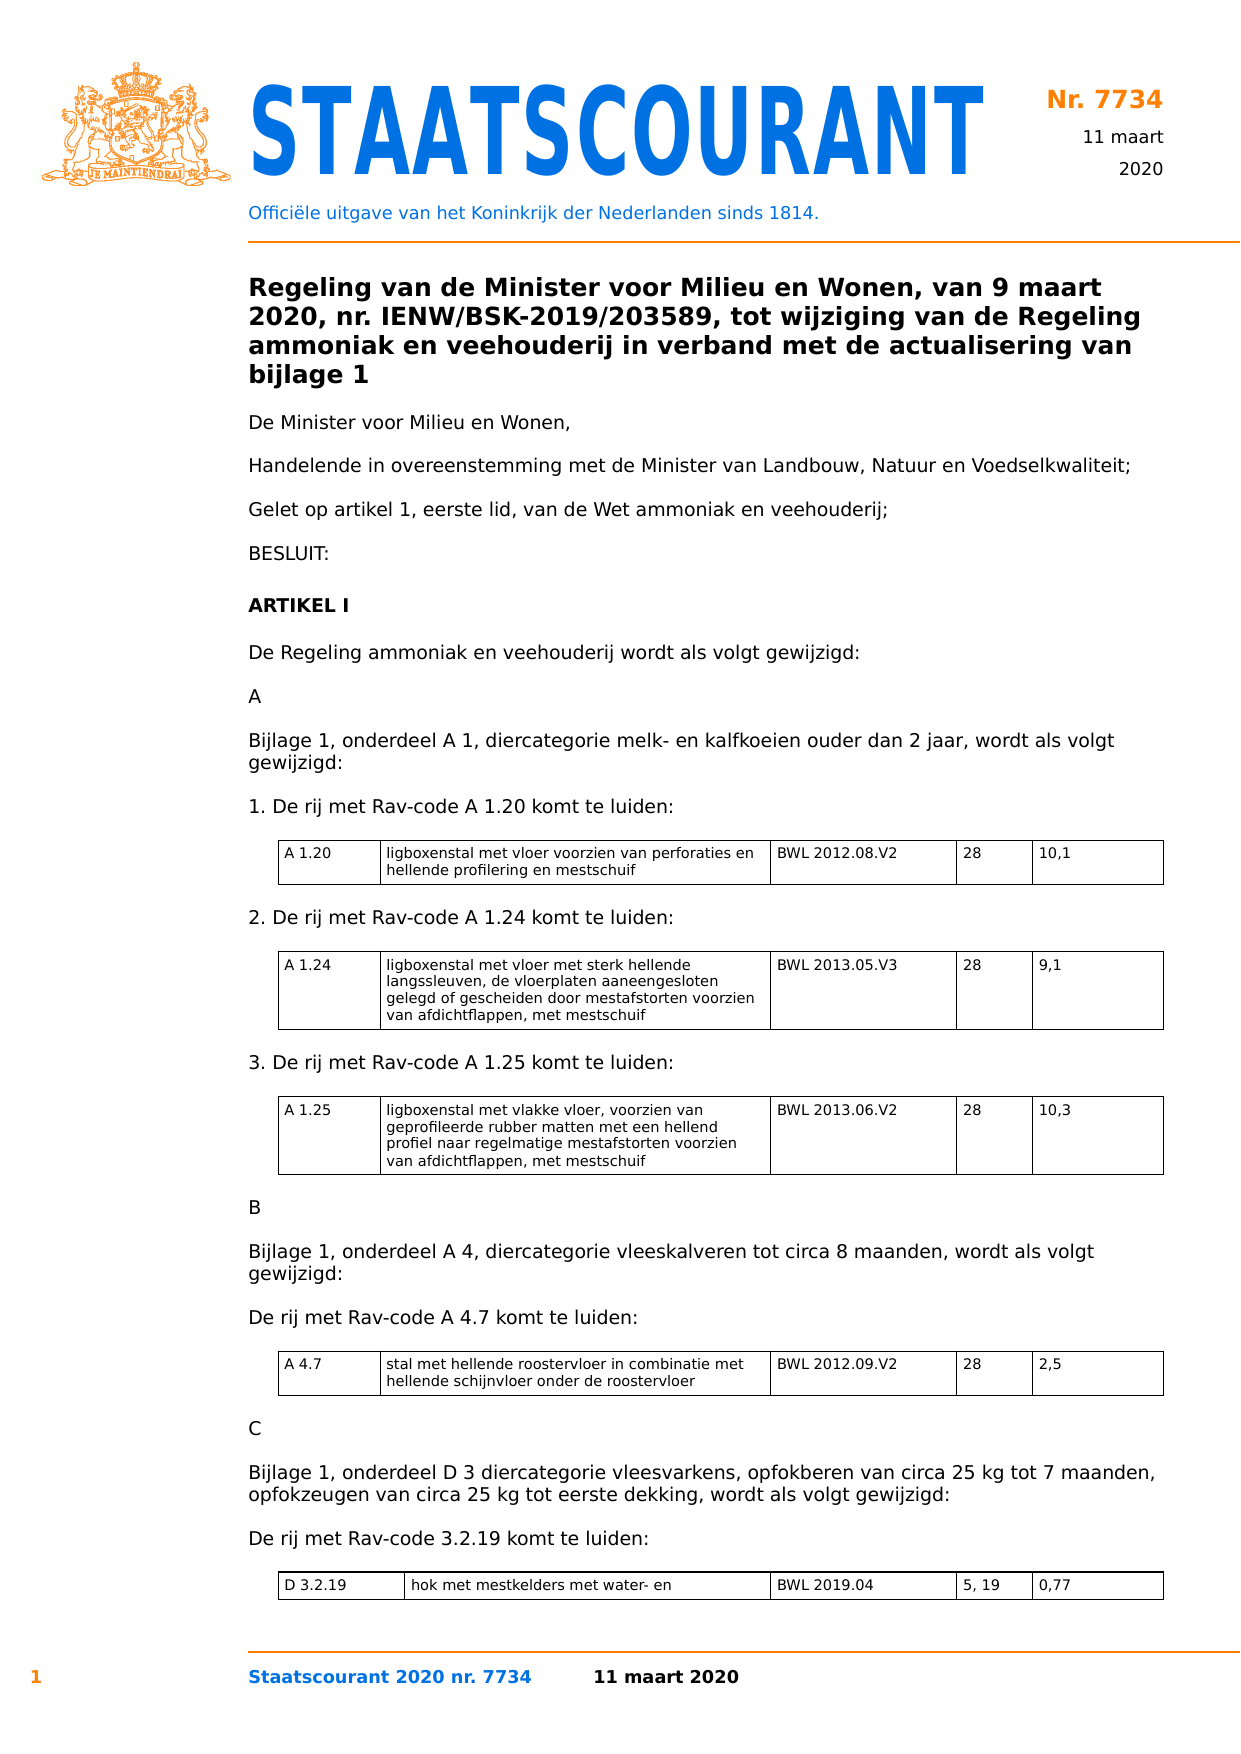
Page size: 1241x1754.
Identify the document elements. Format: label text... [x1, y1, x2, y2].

text Bijlage 1, onderdeel D 3 diercategorie vleesvarkens, opfokberen van circa 25 kg tot 7 maanden, opfokzeugen van circa 25 kg tot eerste dekking, wordt als volgt gewijzigd: [248, 1462, 1163, 1506]
table_header ligboxenstal met vloer voorzien van perforaties en hellende profilering en mestschuif [381, 841, 770, 884]
table_header 28 [957, 952, 1032, 1029]
table_header 0,77 [1033, 1573, 1163, 1599]
table_header 28 [957, 1352, 1032, 1395]
subtitle Regeling van de Minister voor Milieu en Wonen, van 9 maart 2020, nr. IENW/BSK-2019/203589, tot wijziging van de Regeling ammoniak en veehouderij in verband met de actualisering van bijlage 1 [248, 273, 1163, 390]
picture [41, 62, 231, 186]
text B [248, 1197, 1163, 1219]
table_header stal met hellende roostervloer in combinatie met hellende schijnvloer onder de roostervloer [381, 1352, 770, 1395]
table_cell 11 maart [998, 121, 1240, 153]
text De Regeling ammoniak en veehouderij wordt als volgt gewijzigd: [248, 642, 1163, 664]
text De Minister voor Milieu en Wonen, [248, 412, 1163, 433]
text C [248, 1418, 1163, 1440]
table_header hok met mestkelders met water- en [405, 1573, 770, 1599]
table_header A 1.24 [279, 952, 380, 1029]
table_header 2,5 [1033, 1352, 1163, 1395]
table_header [25, 62, 248, 241]
table_header STAATSCOURANT [248, 62, 998, 203]
table_header 10,3 [1033, 1097, 1163, 1174]
table_header 5, 19 [957, 1573, 1032, 1599]
subtitle ARTIKEL I [248, 595, 1163, 617]
text Bijlage 1, onderdeel A 4, diercategorie vleeskalveren tot circa 8 maanden, wordt als volgt gewijzigd: [248, 1241, 1163, 1285]
table_header 28 [957, 841, 1032, 884]
table_header 9,1 [1033, 952, 1163, 1029]
text Gelet op artikel 1, eerste lid, van de Wet ammoniak en veehouderij; [248, 499, 1163, 521]
table_header D 3.2.19 [279, 1573, 404, 1599]
table_cell Officiële uitgave van het Koninkrijk der Nederlanden sinds 1814. [248, 203, 1240, 241]
table_header BWL 2019.04 [771, 1573, 956, 1599]
table_header A 1.20 [279, 841, 380, 884]
text Handelende in overeenstemming met de Minister van Landbouw, Natuur en Voedselkwaliteit; [248, 455, 1163, 477]
text 3. De rij met Rav-code A 1.25 komt te luiden: [248, 1052, 1163, 1074]
table_header BWL 2012.08.V2 [771, 841, 956, 884]
text Bijlage 1, onderdeel A 1, diercategorie melk- en kalfkoeien ouder dan 2 jaar, wordt als volgt gewijzigd: [248, 730, 1163, 774]
table_header ligboxenstal met vlakke vloer, voorzien van geprofileerde rubber matten met een hellend profiel naar regelmatige mestafstorten voorzien van afdichtflappen, met mestschuif [381, 1097, 770, 1174]
text BESLUIT: [248, 543, 1163, 565]
text De rij met Rav-code A 4.7 komt te luiden: [248, 1307, 1163, 1329]
text De rij met Rav-code 3.2.19 komt te luiden: [248, 1527, 1163, 1549]
table_header A 4.7 [279, 1352, 380, 1395]
table_header BWL 2013.06.V2 [771, 1097, 956, 1174]
table_header BWL 2013.05.V3 [771, 952, 956, 1029]
table_cell 2020 [998, 153, 1240, 203]
table_header Nr. 7734 [998, 62, 1240, 121]
table_header ligboxenstal met vloer met sterk hellende langssleuven, de vloerplaten aaneengesloten gelegd of gescheiden door mestafstorten voorzien van afdichtflappen, met mestschuif [381, 952, 770, 1029]
table_header 28 [957, 1097, 1032, 1174]
text A [248, 686, 1163, 708]
table_header BWL 2012.09.V2 [771, 1352, 956, 1395]
table_header 10,1 [1033, 841, 1163, 884]
text 2. De rij met Rav-code A 1.24 komt te luiden: [248, 907, 1163, 929]
text 1. De rij met Rav-code A 1.20 komt te luiden: [248, 796, 1163, 818]
table_header A 1.25 [279, 1097, 380, 1174]
